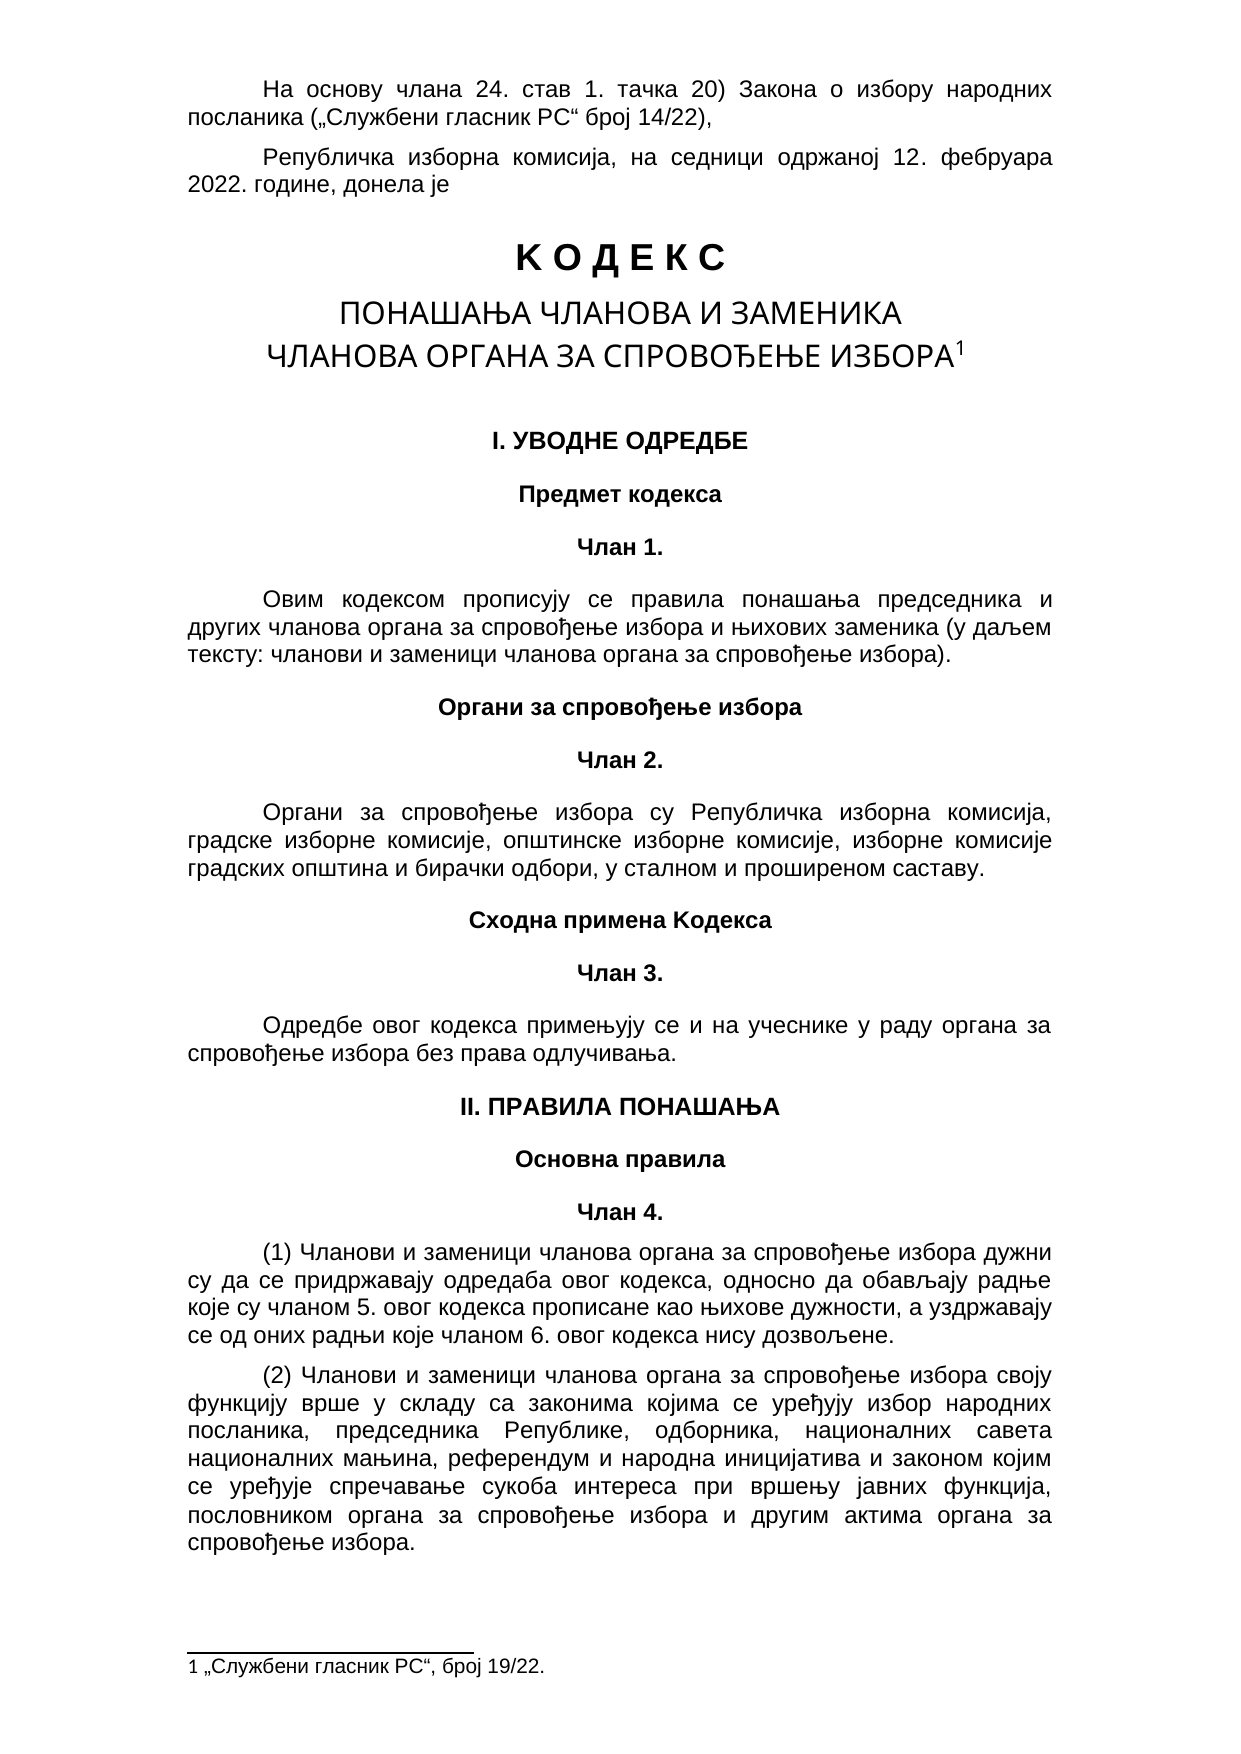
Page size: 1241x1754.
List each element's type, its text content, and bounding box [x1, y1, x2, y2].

text (2) Чланови и заменици чланова органа за спровођење избора своју функцију врше у складу са законима којима се уређују избор народних посланика, председника Републике, одборника, националних савета националних мањина, референдум и народна иницијатива и законом којим се уређује спречавање сукоба интереса при вршењу јавних функција, пословником органа за спровођење избора и другим актима органа за спровођење избора. [187, 1361, 1053, 1556]
text Органи за спровођење избора [187, 693, 1053, 721]
text Овим кодексом прописују се правила понашања председникa и других члановa органа за спровођење избора и њихових заменика (у даљем тексту: чланови и заменици чланова органа за спровођење избора). [187, 585, 1053, 668]
text Органи за спровођење избора су Републичка изборна комисија, градске изборне комисије, општинске изборне комисијe, изборнe комисијe градских општина и бирачки одбори, у сталном и проширеном саставу. [187, 798, 1053, 881]
text „Службени гласник РС“, број 19/22. [187, 1653, 1053, 1679]
text Републичка изборна комисија, на седници одржаној 12. фебруара 2022. године, донела је [187, 143, 1053, 198]
text (1) Чланови и заменици чланова органа за спровођење избора дужни су да се придржавају одредаба овог кодекса, односно да обављају радње које су чланом 5. овог кодекса прописане као њихове дужности, а уздржавају се од оних радњи које чланом 6. овог кодекса нису дозвољене. [187, 1238, 1053, 1348]
text II. ПРАВИЛА ПОНАШАЊА [187, 1091, 1053, 1120]
text Члан 1. [187, 533, 1053, 560]
text Сходна примена Kодекса [187, 906, 1053, 934]
text K О Д Е К С [187, 235, 1053, 278]
text I. УВОДНЕ ОДРЕДБЕ [187, 426, 1053, 455]
text Члан 3. [187, 959, 1053, 986]
text Основна правила [187, 1145, 1053, 1173]
text Одредбе овог кодекса примењују се и на учеснике у раду органа за спровођење избора без права одлучивања. [187, 1011, 1053, 1066]
text На основу члана 24. став 1. тачка 20) Закона о избору народних посланика („Службени гласник РС“ број 14/22), [187, 75, 1053, 130]
text понашања чланова и заменика чланова органа за спровођење избора [262, 291, 978, 376]
text Предмет кодекса [187, 480, 1053, 508]
text Члан 4. [187, 1198, 1053, 1225]
text Члан 2. [187, 746, 1053, 773]
